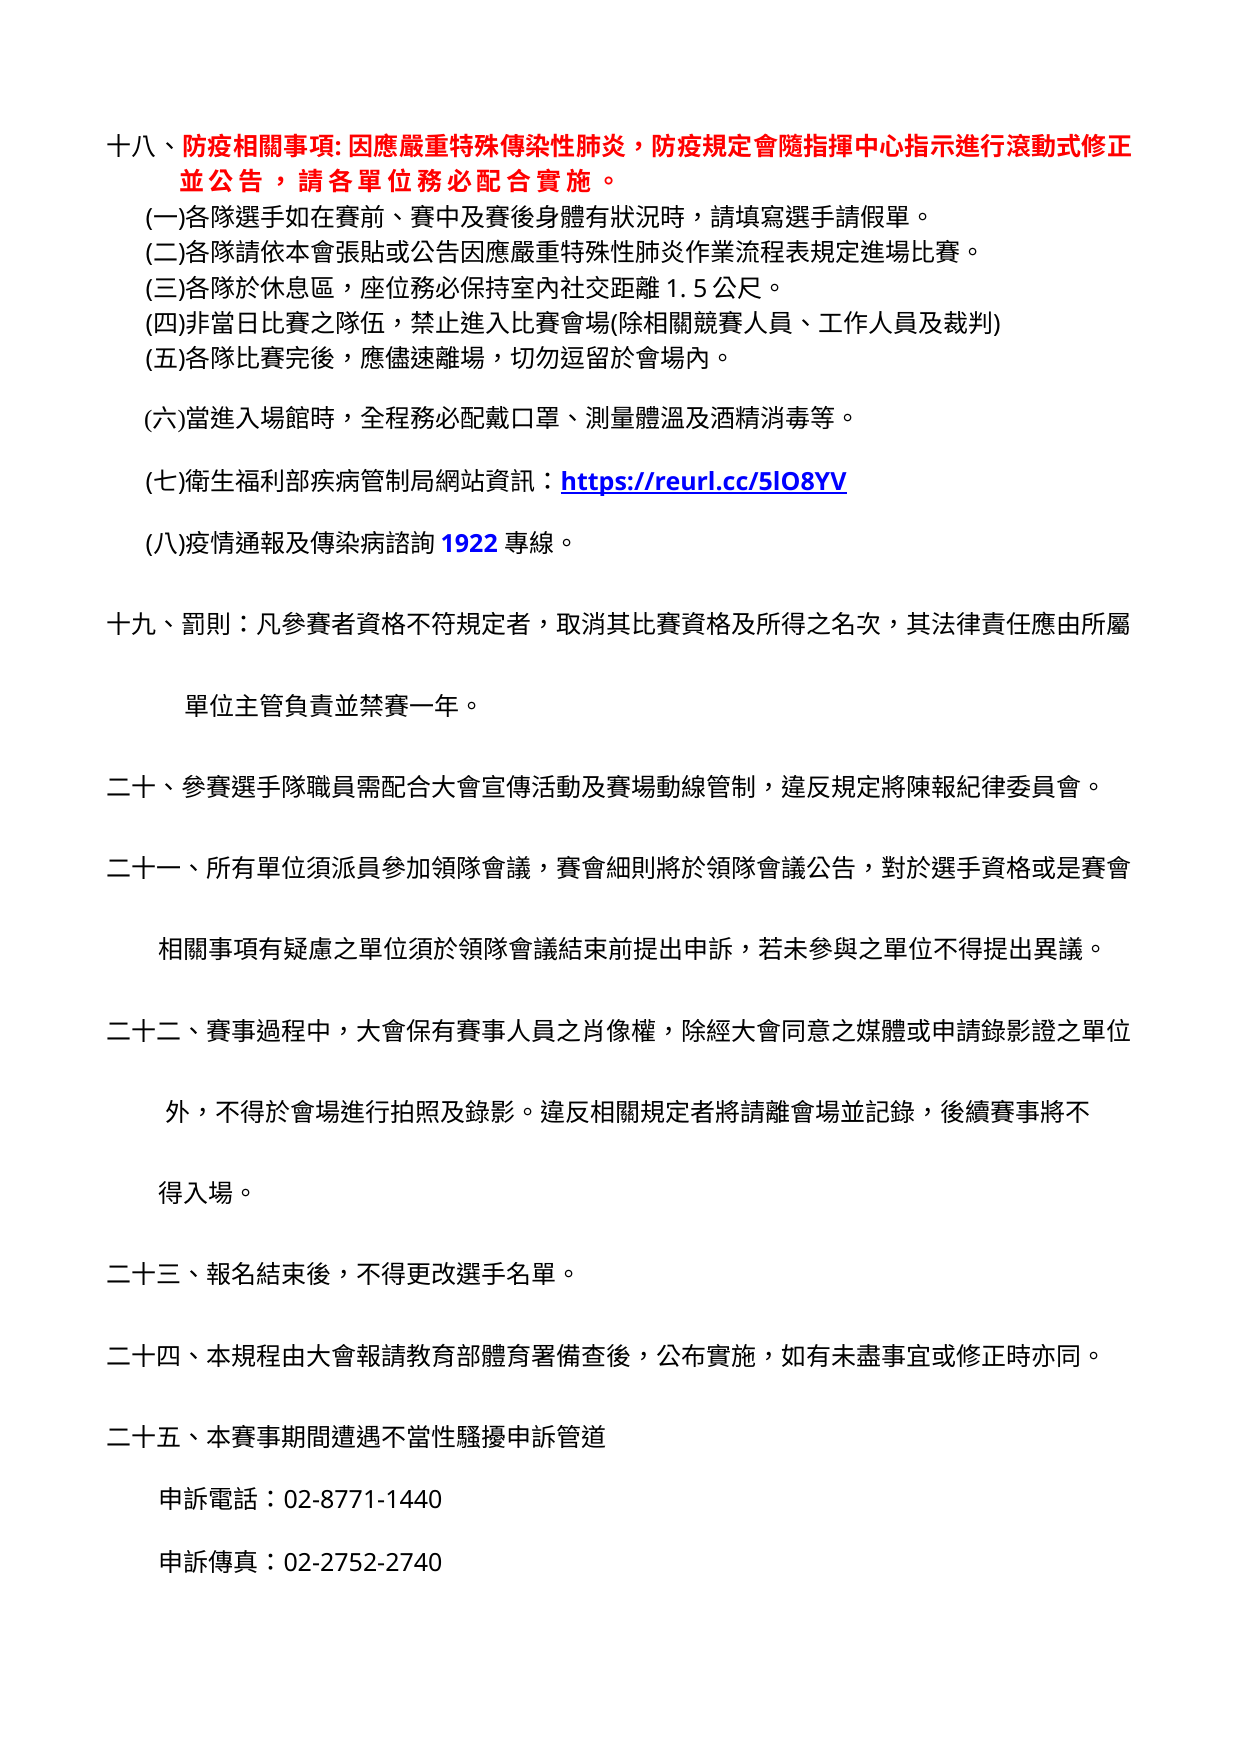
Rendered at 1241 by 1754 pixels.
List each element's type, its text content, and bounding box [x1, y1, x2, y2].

text (二)各隊請依本會張貼或公告因應嚴重特殊性肺炎作業流程表規定進場比賽。 [106, 233, 1134, 269]
text 相關事項有疑慮之單位須於領隊會議結束前提出申訴，若未參與之單位不得提出異議。 [106, 906, 1134, 969]
text 二十一、所有單位須派員參加領隊會議，賽會細則將於領隊會議公告，對於選手資格或是賽會 [106, 825, 1134, 887]
text (七)衛生福利部疾病管制局網站資訊：https://reurl.cc/5lO8YV [106, 437, 1134, 500]
text 二十二、賽事過程中，大會保有賽事人員之肖像權，除經大會同意之媒體或申請錄影證之單位 [106, 987, 1134, 1050]
text (五)各隊比賽完後，應儘速離場，切勿逗留於會場內。 [106, 339, 1134, 375]
text 十八、防疫相關事項: 因應嚴重特殊傳染性肺炎，防疫規定會隨指揮中心指示進行滾動式修正 並公告，請各單位務必配合實施。 (一)各隊選手如在賽前、賽中及賽後身體有狀況時，請填寫選手請假單。 [106, 127, 1134, 233]
text 二十五、本賽事期間遭遇不當性騷擾申訴管道 [106, 1394, 1134, 1456]
text 得入場。 [106, 1150, 1134, 1212]
text 單位主管負責並禁賽一年。 [106, 662, 1134, 725]
text 申訴電話：02-8771-1440 [106, 1456, 1134, 1519]
text (八)疫情通報及傳染病諮詢1922 專線。 [106, 500, 1134, 562]
text 二十三、報名結束後，不得更改選手名單。 [106, 1231, 1134, 1294]
text 申訴傳真：02-2752-2740 [106, 1519, 1134, 1581]
text 二十、參賽選手隊職員需配合大會宣傳活動及賽場動線管制，違反規定將陳報紀律委員會。 [106, 744, 1134, 806]
text 外，不得於會場進行拍照及錄影。違反相關規定者將請離會場並記錄，後續賽事將不 [106, 1069, 1134, 1131]
text (六)當進入場館時，全程務必配戴口罩、測量體溫及酒精消毒等。 [106, 375, 1134, 437]
text 十九、罰則：凡參賽者資格不符規定者，取消其比賽資格及所得之名次，其法律責任應由所屬 [106, 581, 1134, 644]
text (三)各隊於休息區，座位務必保持室內社交距離1. 5公尺。 [106, 269, 1134, 304]
text 二十四、本規程由大會報請教育部體育署備查後，公布實施，如有未盡事宜或修正時亦同。 [106, 1312, 1134, 1375]
text (四)非當日比賽之隊伍，禁止進入比賽會場(除相關競賽人員、工作人員及裁判) [106, 304, 1134, 339]
